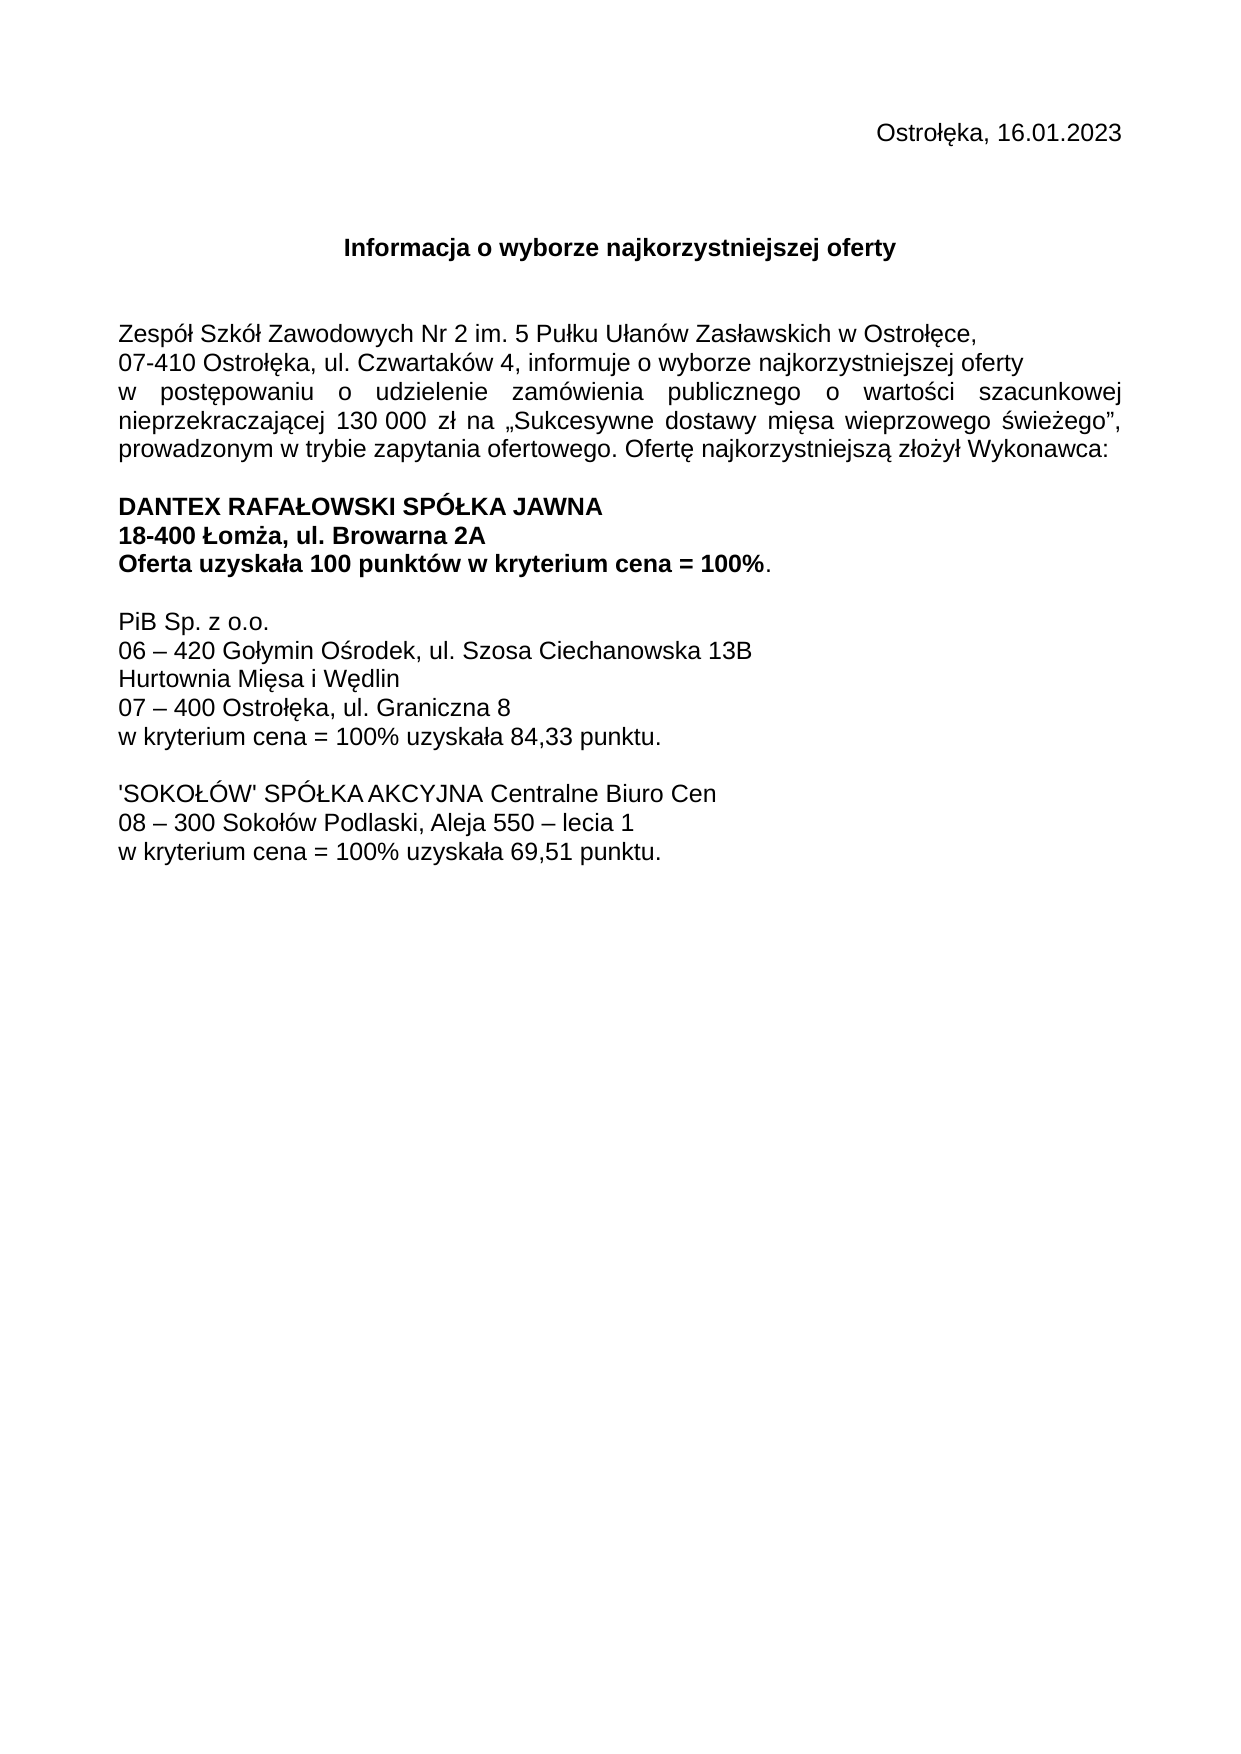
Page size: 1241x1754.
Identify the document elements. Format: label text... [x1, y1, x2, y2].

text Ostrołęka, 16.01.2023 [118, 118, 1122, 147]
text w kryterium cena = 100% uzyskała 84,33 punktu. [118, 722, 1122, 751]
text DANTEX RAFAŁOWSKI SPÓŁKA JAWNA 18-400 Łomża, ul. Browarna 2A [118, 492, 1122, 549]
text Oferta uzyskała 100 punktów w kryterium cena = 100%. [118, 549, 1122, 578]
text 'SOKOŁÓW' SPÓŁKA AKCYJNA Centralne Biuro Cen [118, 779, 1122, 808]
text Hurtownia Mięsa i Wędlin [118, 664, 1122, 693]
text Informacja o wyborze najkorzystniejszej oferty [118, 233, 1122, 262]
text w kryterium cena = 100% uzyskała 69,51 punktu. [118, 837, 1122, 866]
text 06 – 420 Gołymin Ośrodek, ul. Szosa Ciechanowska 13B [118, 636, 1122, 664]
text PiB Sp. z o.o. [118, 607, 1122, 636]
text Zespół Szkół Zawodowych Nr 2 im. 5 Pułku Ułanów Zasławskich w Ostrołęce, [118, 319, 1122, 348]
text w postępowaniu o udzielenie zamówienia publicznego o wartości szacunkowej nieprzekraczającej 130 000 zł na „Sukcesywne dostawy mięsa wieprzowego świeżego”, prowadzonym w trybie zapytania ofertowego. Ofertę najkorzystniejszą złożył Wykonawca: [118, 377, 1122, 463]
text 07 – 400 Ostrołęka, ul. Graniczna 8 [118, 693, 1122, 722]
text 07-410 Ostrołęka, ul. Czwartaków 4, informuje o wyborze najkorzystniejszej oferty [118, 348, 1122, 377]
text 08 – 300 Sokołów Podlaski, Aleja 550 – lecia 1 [118, 808, 1122, 837]
